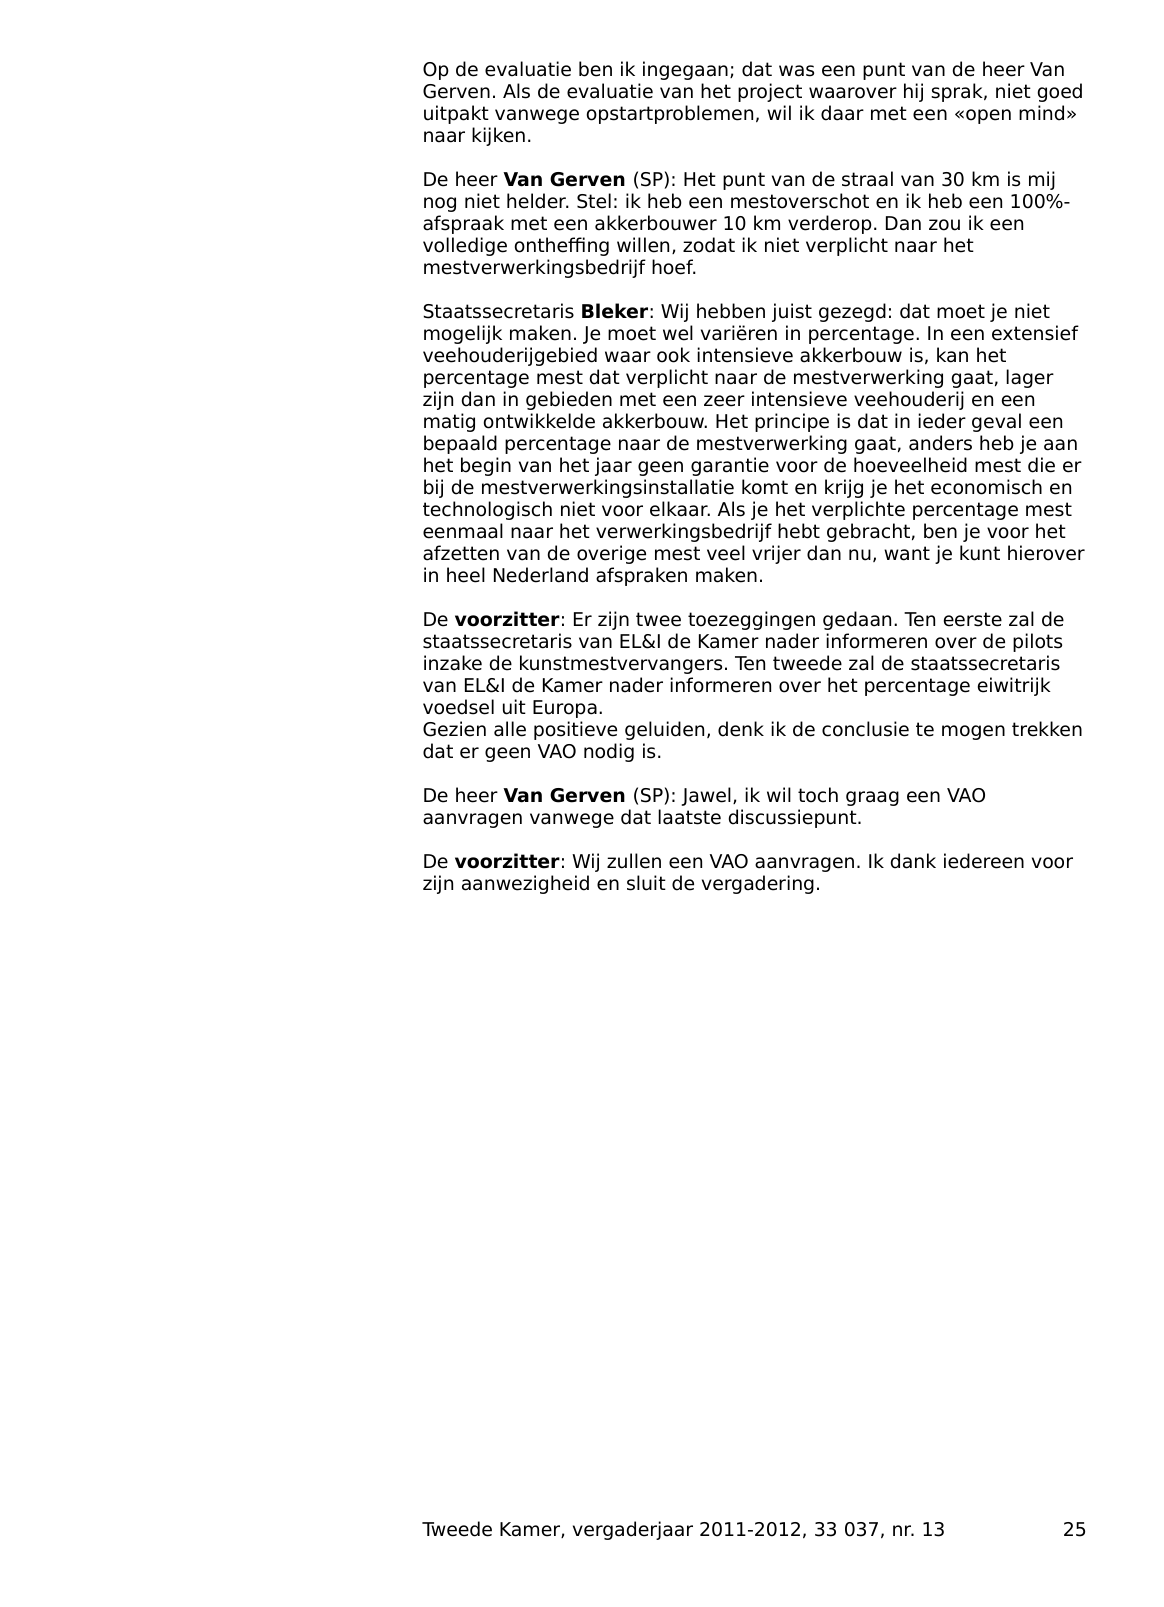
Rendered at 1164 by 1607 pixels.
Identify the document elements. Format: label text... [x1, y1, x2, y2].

text Op de evaluatie ben ik ingegaan; dat was een punt van de heer Van Gerven. Als de evaluatie van het project waarover hij sprak, niet goed uitpakt vanwege opstartproblemen, wil ik daar met een «open mind» naar kijken. [422, 59, 1087, 147]
text De heer Van Gerven (SP): Het punt van de straal van 30 km is mij nog niet helder. Stel: ik heb een mestoverschot en ik heb een 100%-afspraak met een akkerbouwer 10 km verderop. Dan zou ik een volledige ontheffing willen, zodat ik niet verplicht naar het mestverwerkingsbedrijf hoef. [422, 169, 1087, 279]
text De heer Van Gerven (SP): Jawel, ik wil toch graag een VAO aanvragen vanwege dat laatste discussiepunt. [422, 785, 1087, 829]
text Gezien alle positieve geluiden, denk ik de conclusie te mogen trekken dat er geen VAO nodig is. [422, 719, 1087, 763]
text De voorzitter: Er zijn twee toezeggingen gedaan. Ten eerste zal de staatssecretaris van EL&I de Kamer nader informeren over de pilots inzake de kunstmestvervangers. Ten tweede zal de staatssecretaris van EL&I de Kamer nader informeren over het percentage eiwitrijk voedsel uit Europa. [422, 609, 1087, 719]
text De voorzitter: Wij zullen een VAO aanvragen. Ik dank iedereen voor zijn aanwezigheid en sluit de vergadering. [422, 851, 1087, 895]
text Staatssecretaris Bleker: Wij hebben juist gezegd: dat moet je niet mogelijk maken. Je moet wel variëren in percentage. In een extensief veehouderijgebied waar ook intensieve akkerbouw is, kan het percentage mest dat verplicht naar de mestverwerking gaat, lager zijn dan in gebieden met een zeer intensieve veehouderij en een matig ontwikkelde akkerbouw. Het principe is dat in ieder geval een bepaald percentage naar de mestverwerking gaat, anders heb je aan het begin van het jaar geen garantie voor de hoeveelheid mest die er bij de mestverwerkingsinstallatie komt en krijg je het economisch en technologisch niet voor elkaar. Als je het verplichte percentage mest eenmaal naar het verwerkingsbedrijf hebt gebracht, ben je voor het afzetten van de overige mest veel vrijer dan nu, want je kunt hierover in heel Nederland afspraken maken. [422, 301, 1087, 587]
